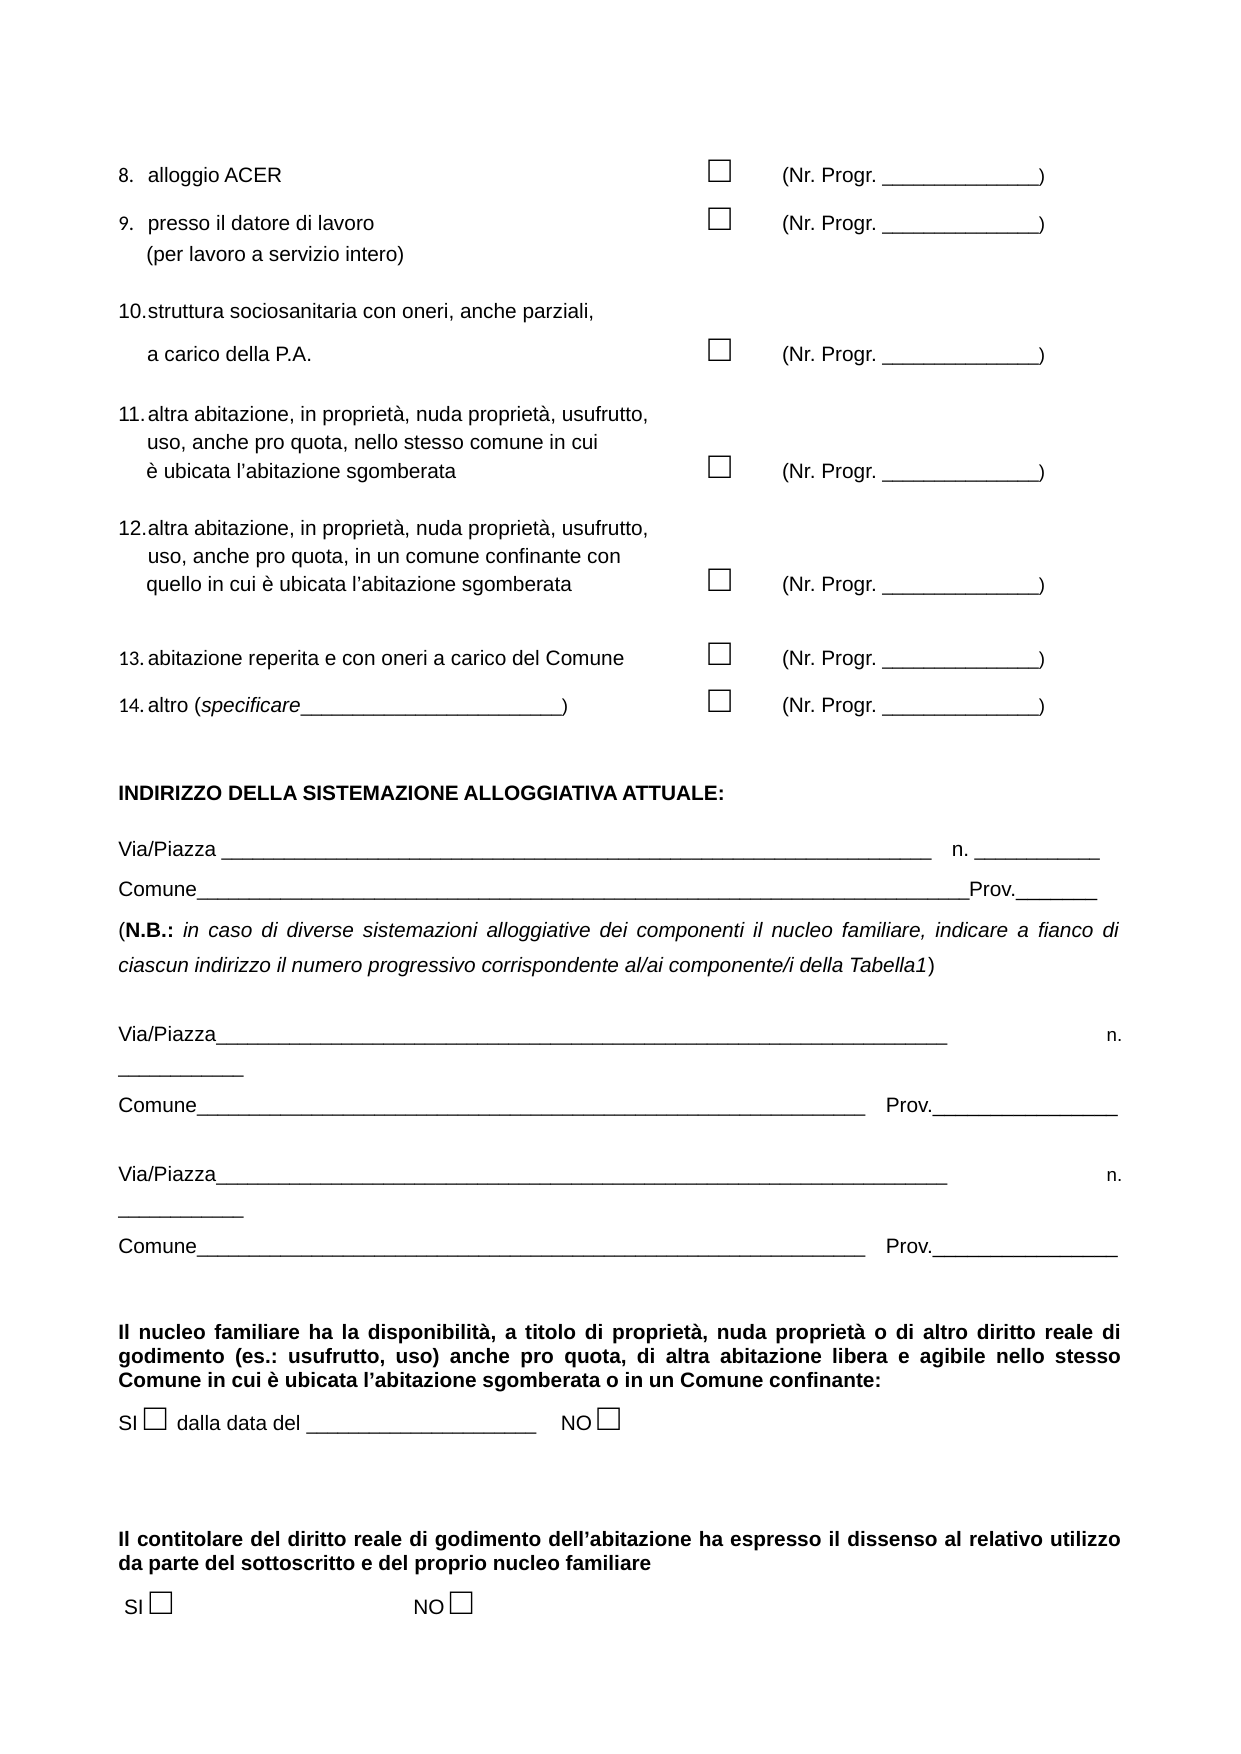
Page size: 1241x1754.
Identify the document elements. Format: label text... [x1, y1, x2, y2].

text (per lavoro a servizio intero) [88, 242, 1122, 266]
list alloggio ACER □ (Nr. Progr. _______________) [118, 148, 1122, 191]
text Via/Piazza______________________________________________________________________ n. ____________ [118, 1162, 1122, 1218]
text (N.B.: in caso di diverse sistemazioni alloggiative dei componenti il nucleo familiare, indicare a fianco di ciascun indirizzo il numero progressivo corrispondente al/ai componente/i della Tabella1) [118, 917, 1122, 977]
text Comune__________________________________________________________________________Prov._______ [118, 877, 1122, 901]
text SI □ dalla data del ______________________ NO □ [118, 1396, 1122, 1439]
text quello in cui è ubicata l’abitazione sgomberata □ (Nr. Progr. _______________) [88, 572, 1122, 597]
text Via/Piazza ____________________________________________________________________ n. ____________ [118, 837, 1122, 861]
text uso, anche pro quota, nello stesso comune in cui [118, 430, 1122, 454]
text uso, anche pro quota, in un comune confinante con [148, 544, 1122, 568]
text Comune________________________________________________________________ Prov.________________ [118, 1233, 1122, 1258]
text INDIRIZZO DELLA SISTEMAZIONE ALLOGGIATIVA ATTUALE: [118, 781, 1122, 805]
list abitazione reperita e con oneri a carico del Comune □ (Nr. Progr. _______________) [118, 630, 1122, 673]
text Il nucleo familiare ha la disponibilità, a titolo di proprietà, nuda proprietà o di altro diritto reale di godimento (es.: usufrutto, uso) anche pro quota, di altra abitazione libera e agibile nello stesso Comune in cui è ubicata l’abitazione sgomberata o in un Comune confinante: [118, 1319, 1122, 1391]
text Il contitolare del diritto reale di godimento dell’abitazione ha espresso il dissenso al relativo utilizzo da parte del sottoscritto e del proprio nucleo familiare [118, 1527, 1122, 1575]
text SI □ NO □ [118, 1579, 1122, 1622]
list altra abitazione, in proprietà, nuda proprietà, usufrutto, [118, 402, 1122, 426]
text Comune________________________________________________________________ Prov.________________ [118, 1093, 1122, 1118]
list presso il datore di lavoro □ (Nr. Progr. _______________) [118, 195, 1122, 238]
list struttura sociosanitaria con oneri, anche parziali, [118, 298, 1122, 322]
text è ubicata l’abitazione sgomberata □ (Nr. Progr. _______________) [88, 458, 1122, 483]
text Via/Piazza______________________________________________________________________ n. ____________ [118, 1022, 1122, 1078]
text a carico della P.A. □ (Nr. Progr. _______________) [118, 327, 1122, 370]
list altra abitazione, in proprietà, nuda proprietà, usufrutto, [118, 516, 1122, 539]
list altro (specificare_________________________) □ (Nr. Progr. _______________) [118, 677, 1122, 721]
